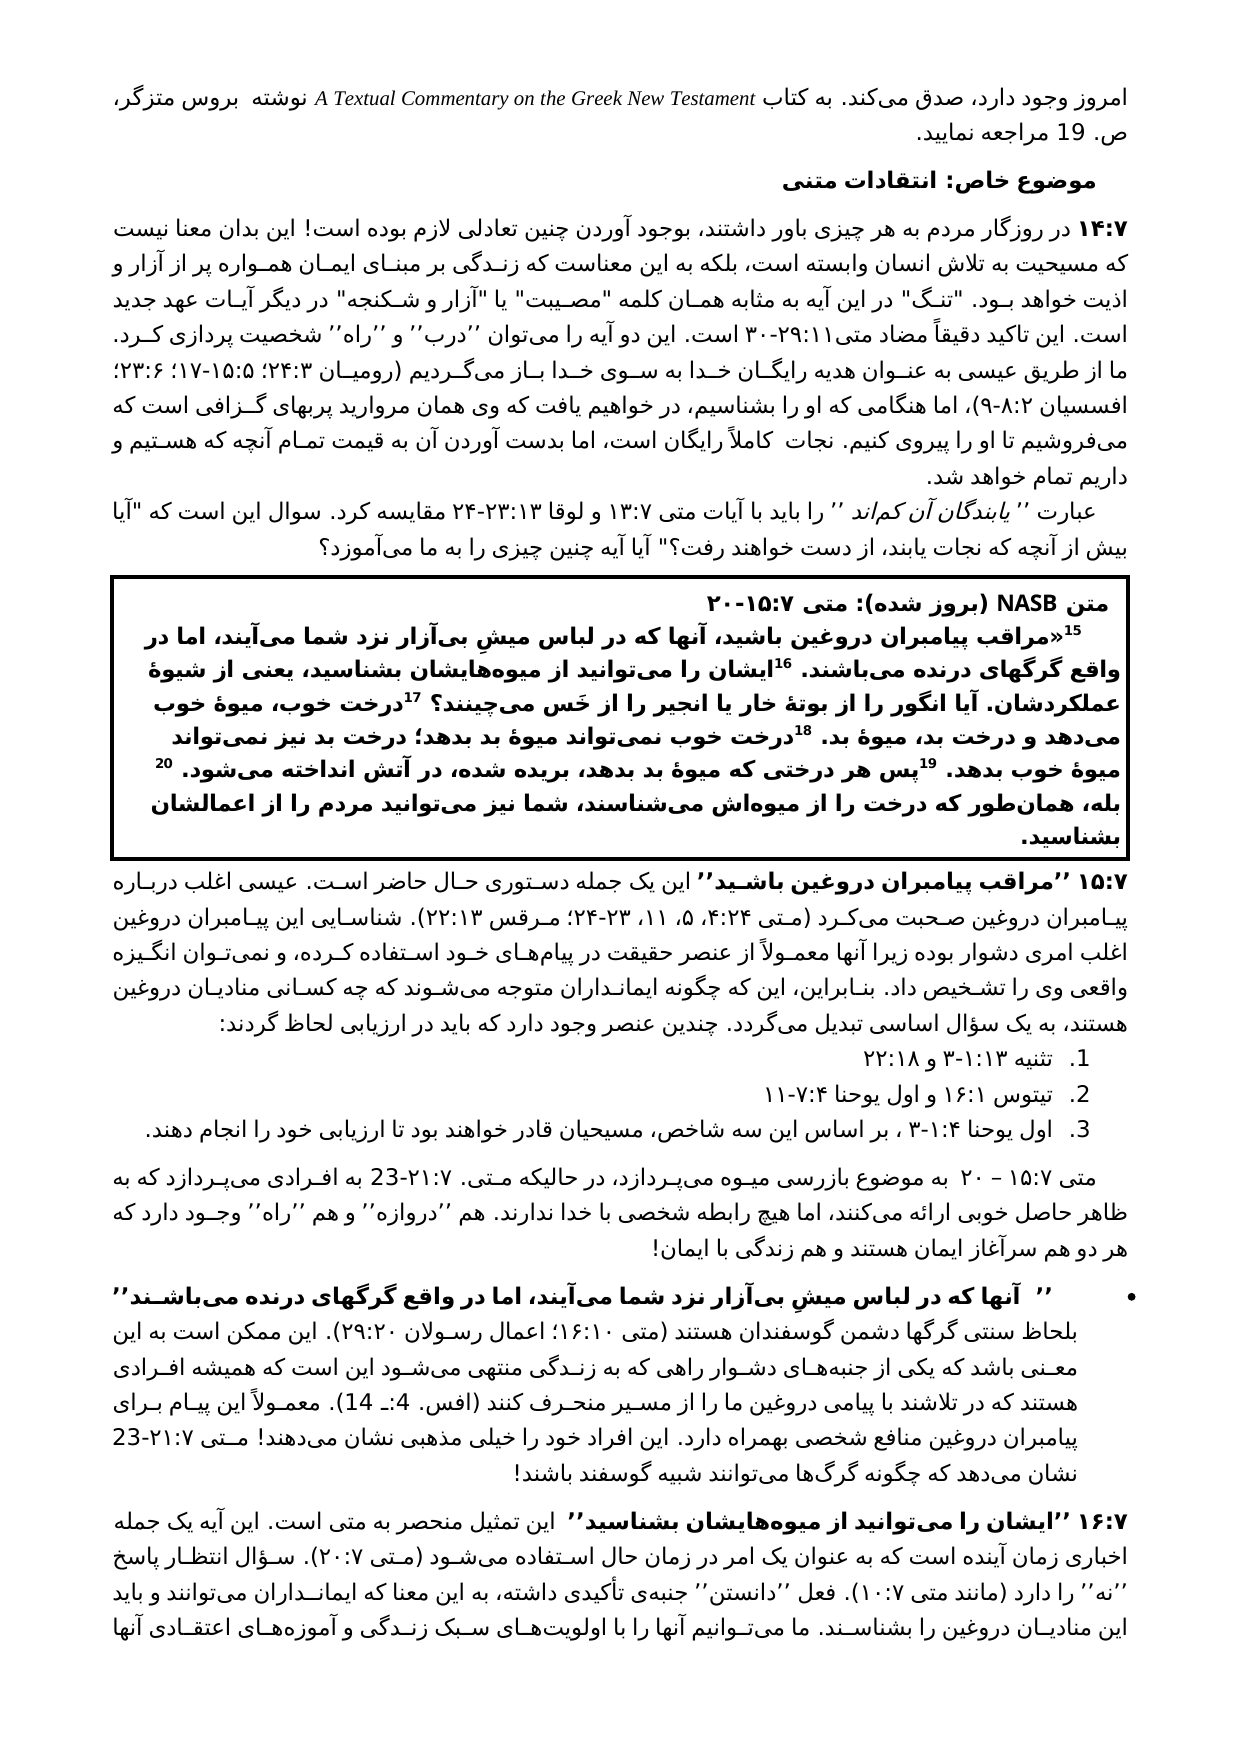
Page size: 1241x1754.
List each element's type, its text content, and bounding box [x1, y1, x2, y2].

text ۱۶:۷ ٬٬ایشان را می‌توانید از میوه‌هایشان بشناسید٬٬ این تمثیل منحصر به متی است. این آیه یک جمله اخباری زمان آینده است که به عنوان یک امر در زمان حال استفاده می‌شود (متی ۲۰:۷). سؤال انتظار پاسخ ٬٬نه٬٬ را دارد (مانند متی ۱۰:۷). فعل ٬٬دانستن٬٬ جنبه‌ی تأکیدی داشته، به این معنا که ایمانداران می‌توانند و باید این منادیان دروغین را بشناسند. ما می‌توانیم آنها را با اولویت‌های سبک زندگی و آموزه‌های اعتقادی آنها بشناسیم. اغلب این سؤال مطرح شده است که کدام یک از اینها میوه یک فرد را تشکیل می‌دهند، در حالیکه واقعاً هر دو این میوه را تشکیل می‌دهند. [112, 1501, 1128, 1642]
table_header متن NASB (بروز شده): متی ۱۵:۷-۲۰ 15«مراقب پیامبران دروغین باشید، آنها که در لباس میشِ بی‌آزار نزد شما می‌آیند، اما در واقع گرگهای درنده می‌باشند. 16ایشان را می‌توانید از میوه‌هایشان بشناسید، یعنی از شیوۀ عملکردشان. آیا انگور را از بوتۀ خار یا انجیر را از خَس می‌چینند؟ 17درخت خوب، میوهٔ خوب می‌دهد و درخت بد، میوهٔ بد. 18درخت خوب نمی‌تواند میوهٔ بد بدهد؛ درخت بد نیز نمی‌تواند میوهٔ خوب بدهد. 19پس هر درختی که میوهٔ بد بدهد، بریده شده، در آتش انداخته می‌شود. 20بله، همان‌طور که درخت را از میوه‌اش می‌شناسند، شما نیز می‌توانید مردم را از اعمالشان بشناسید. [114, 579, 1126, 857]
list تثنیه ۱:۱۳-۳ و ۲۲:۱۸ [112, 1038, 1091, 1074]
text ۱۴:۷ در روزگار مردم به هر چیزی باور داشتند، بوجود آوردن چنین تعادلی لازم بوده است! این بدان معنا نیست که مسیحیت به تلاش انسان وابسته است، بلکه به این معناست که زندگی بر مبنای ایمان همواره پر از آزار و اذیت خواهد بود. "تنگ" در این آیه به مثابه همان کلمه "مصیبت" یا "آزار و شکنجه" در دیگر آیات عهد جدید است. این تاکید دقیقاً مضاد متی۲۹:۱۱-۳۰ است. این دو آیه را می‌توان ٬٬درب٬٬ و ٬٬راه٬٬ شخصیت پردازی کرد. ما از طریق عیسی به عنوان هدیه رایگان خدا به سوی خدا باز می‌گردیم (رومیان ۲۴:۳؛ ۱۵:۵-۱۷؛ ۲۳:۶؛ افسسیان ۸:۲-۹)، اما هنگامی که او را بشناسیم، در خواهیم یافت که وی همان مروارید پربهای گزافی است که می‌فروشیم تا او را پیروی کنیم. نجات کاملاً رایگان است، اما بدست آوردن آن به قیمت تمام آنچه که هستیم و داریم تمام خواهد شد. [112, 208, 1128, 491]
list ٬٬ آنها که در لباس میشِ بی‌آزار نزد شما می‌آیند، اما در واقع گرگهای درنده می‌باشند٬٬ بلحاظ سنتی گرگها دشمن گوسفندان هستند (متی ۱۶:۱۰؛ اعمال رسولان ۲۹:۲۰). این ممکن است به این معنی باشد که یکی از جنبه‌های دشوار راهی که به زندگی منتهی می‌شود این است که همیشه افرادی هستند که در تلاشند با پیامی دروغین ما را از مسیر منحرف کنند (افس. 4: 14). معمولاً این پیام برای پیامبران دروغین منافع شخصی بهمراه دارد. این افراد خود را خیلی مذهبی نشان می‌دهند! متی ۲۱:۷-23 نشان می‌دهد که چگونه گرگ‌ها می‌توانند شبیه گوسفند باشند! [112, 1276, 1128, 1488]
text ۱۵:۷ ٬٬مراقب پیامبران دروغین باشید٬٬ این یک جمله دستوری حال حاضر است. عیسی اغلب درباره پیامبران دروغین صحبت می‌کرد (متی ۴:۲۴، ۵، ۱۱، ۲۳-۲۴؛ مرقس ۲۲:۱۳). شناسایی این پیامبران دروغین اغلب امری دشوار بوده زیرا آنها معمولاً از عنصر حقیقت در پیام‌های خود استفاده کرده، و نمی‌توان انگیزه واقعی وی را تشخیص داد. بنابراین، این که چگونه ایمانداران متوجه می‌شوند که چه کسانی منادیان دروغین هستند، به یک سؤال اساسی تبدیل می‌گردد. چندین عنصر وجود دارد که باید در ارزیابی لحاظ گردند: [112, 861, 1128, 1038]
text موضوع خاص: انتقادات متنی [112, 160, 1128, 196]
text این عبارت دارای یک متغیر خطی معمولی یونان باستان است. در آیه اول می‌گوید: ٬٬از در تنگ وارد شوید٬٬، اما در نیمه دوم ٬٬عریض٬٬ در نسخه خطی uncial א، برخی از نسخه‌های خطی قدیمی لاتین، برخی از نسخه‌های خطی Vulgate، Diatessaron و متون یونانی که توسط کلمنت و یوسبیوس استفاده شده، حذف شده است. اما در نسخه‌های ۱א ، B، C، L، W و برخی از نسخه‌های خطی قدیمی لاتین، Vulgate، سریانی و قبطی وجود دارد. بنابراین سوال این است که "آیا برای تعادل در متن اضافه شده است" یا "به طور تصادفی از قلم افتاده است؟" UBS به متن طولانی‌تر (یعنی گنجاندن آن) رتبه "B" (تقریباً قطعی) می‌دهد. با این حال، درج یا حذف آن، معنای متن را تغییر نمی دهد. این امر در مورد اکثریت قریب به اتفاق تغییرات عهد جدید در 5300 عهد جدید یونانی که امروز وجود دارد، صدق می‌کند. به کتاب A Textual Commentary on the Greek New Testament نوشته بروس متزگر، ص. 19 مراجعه نمایید. [112, 77, 1128, 148]
list تیتوس ۱۶:۱ و اول یوحنا ۷:۴-۱۱ [112, 1074, 1091, 1109]
list اول یوحنا ۱:۴-۳ ، بر اساس این سه شاخص، مسیحیان قادر خواهند بود تا ارزیابی خود را انجام دهند. [112, 1109, 1091, 1144]
text عبارت ٬٬ یابندگان آن کم‌اند ٬٬ را باید با آیات متی ۱۳:۷ و لوقا ۲۳:۱۳-۲۴ مقایسه کرد. سوال این است که "آیا بیش از آنچه که نجات یابند، از دست خواهند رفت؟" آیا آیه چنین چیزی را به ما می‌آموزد؟ [112, 491, 1128, 562]
text متی ۱۵:۷ – ۲۰ به موضوع بازرسی میوه می‌پردازد، در حالیکه متی. ۲۱:۷-23 به افرادی می‌پردازد که به ظاهر حاصل خوبی ارائه می‌کنند، اما هیچ رابطه شخصی با خدا ندارند. هم ٬٬دروازه٬٬ و هم ٬٬راه٬٬ وجود دارد که هر دو هم سرآغاز ایمان هستند و هم زندگی با ایمان! [112, 1157, 1128, 1263]
